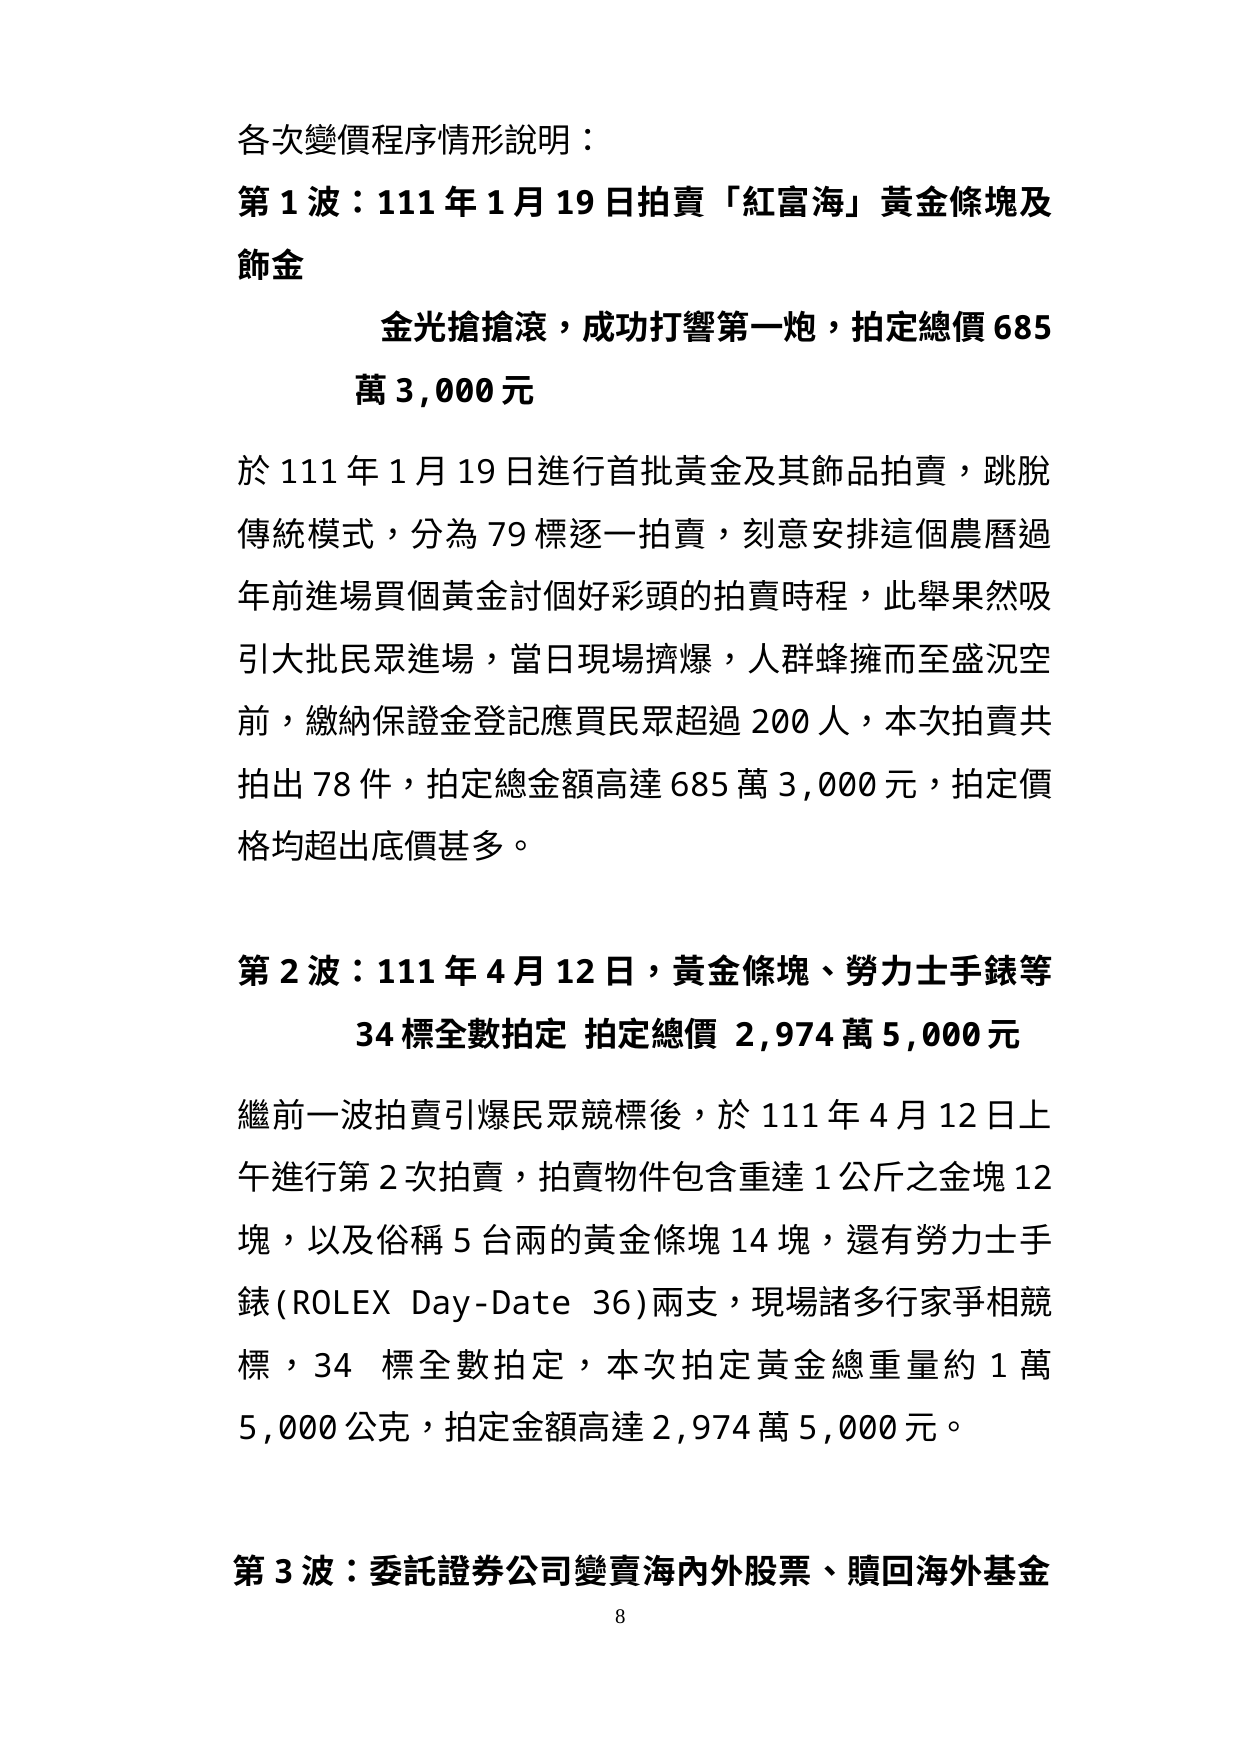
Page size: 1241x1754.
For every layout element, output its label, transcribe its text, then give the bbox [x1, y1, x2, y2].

text 第3波：委託證券公司變賣海內外股票、贖回海外基金 [232, 1527, 1053, 1590]
text 第2波：111年4月12日，黃金條塊、勞力士手錶等34標全數拍定 拍定總價 2,974萬5,000元 [237, 927, 1053, 1052]
text 第1波：111年1月19日拍賣「紅富海」黃金條塊及飾金 [237, 159, 1053, 284]
text 於111年1月19日進行首批黃金及其飾品拍賣，跳脫傳統模式，分為79標逐一拍賣，刻意安排這個農曆過年前進場買個黃金討個好彩頭的拍賣時程，此舉果然吸引大批民眾進場，當日現場擠爆，人群蜂擁而至盛況空前，繳納保證金登記應買民眾超過200人，本次拍賣共拍出78件，拍定總金額高達685萬3,000元，拍定價格均超出底價甚多。 [238, 427, 1053, 865]
text 金光搶搶滾，成功打響第一炮，拍定總價685萬3,000元 [237, 284, 1053, 409]
text 繼前一波拍賣引爆民眾競標後，於111年4月12日上午進行第2次拍賣，拍賣物件包含重達1公斤之金塊12塊，以及俗稱5台兩的黃金條塊14塊，還有勞力士手錶(ROLEX Day-Date 36)兩支，現場諸多行家爭相競標，34 標全數拍定，本次拍定黃金總重量約1萬5,000公克，拍定金額高達2,974萬5,000元。 [238, 1071, 1053, 1446]
text 各次變價程序情形說明： [238, 96, 1053, 159]
